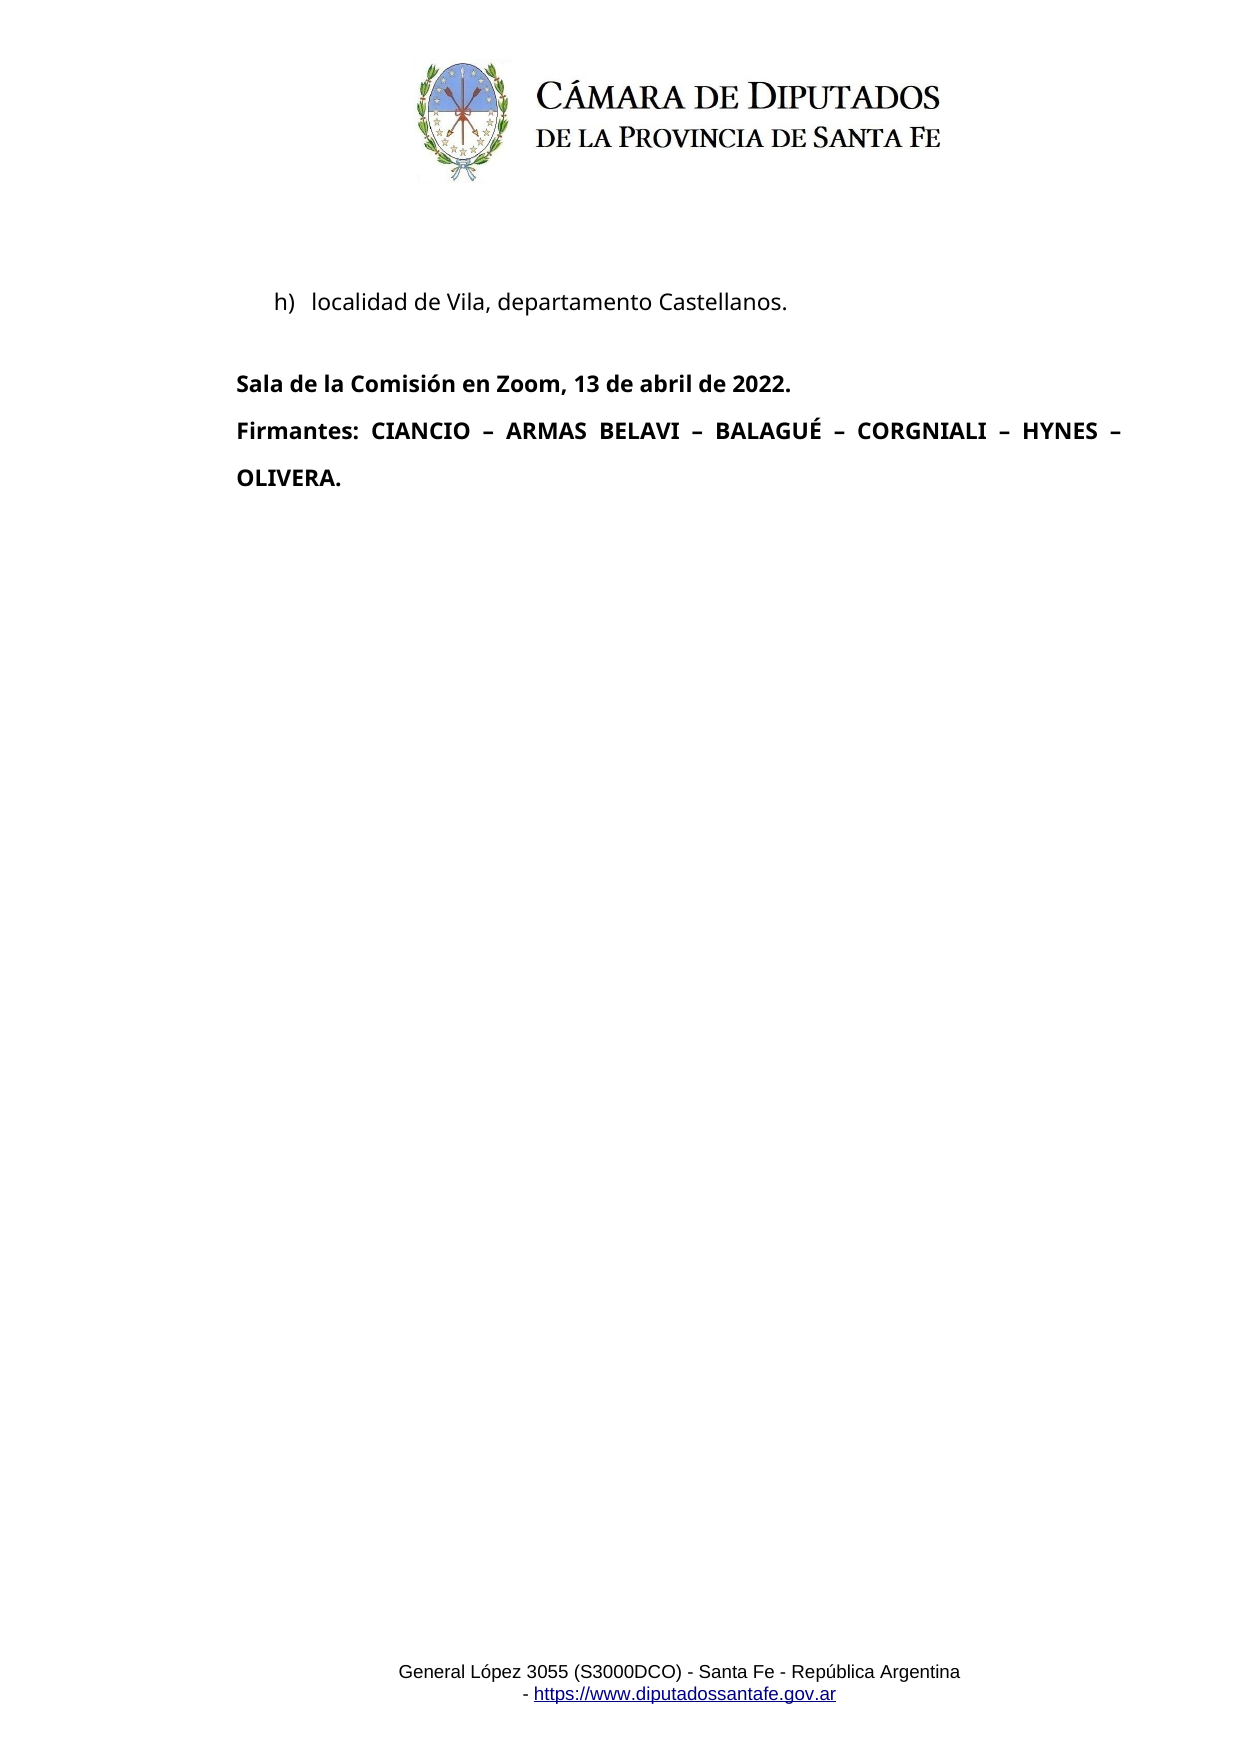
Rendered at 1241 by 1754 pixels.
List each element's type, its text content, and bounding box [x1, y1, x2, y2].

list localidad de Vila, departamento Castellanos. [274, 286, 1122, 317]
picture [413, 59, 945, 183]
text Firmantes: CIANCIO – ARMAS BELAVI – BALAGUÉ – CORGNIALI – HYNES – OLIVERA. [236, 415, 1122, 493]
text Sala de la Comisión en Zoom, 13 de abril de 2022. [236, 368, 1122, 399]
